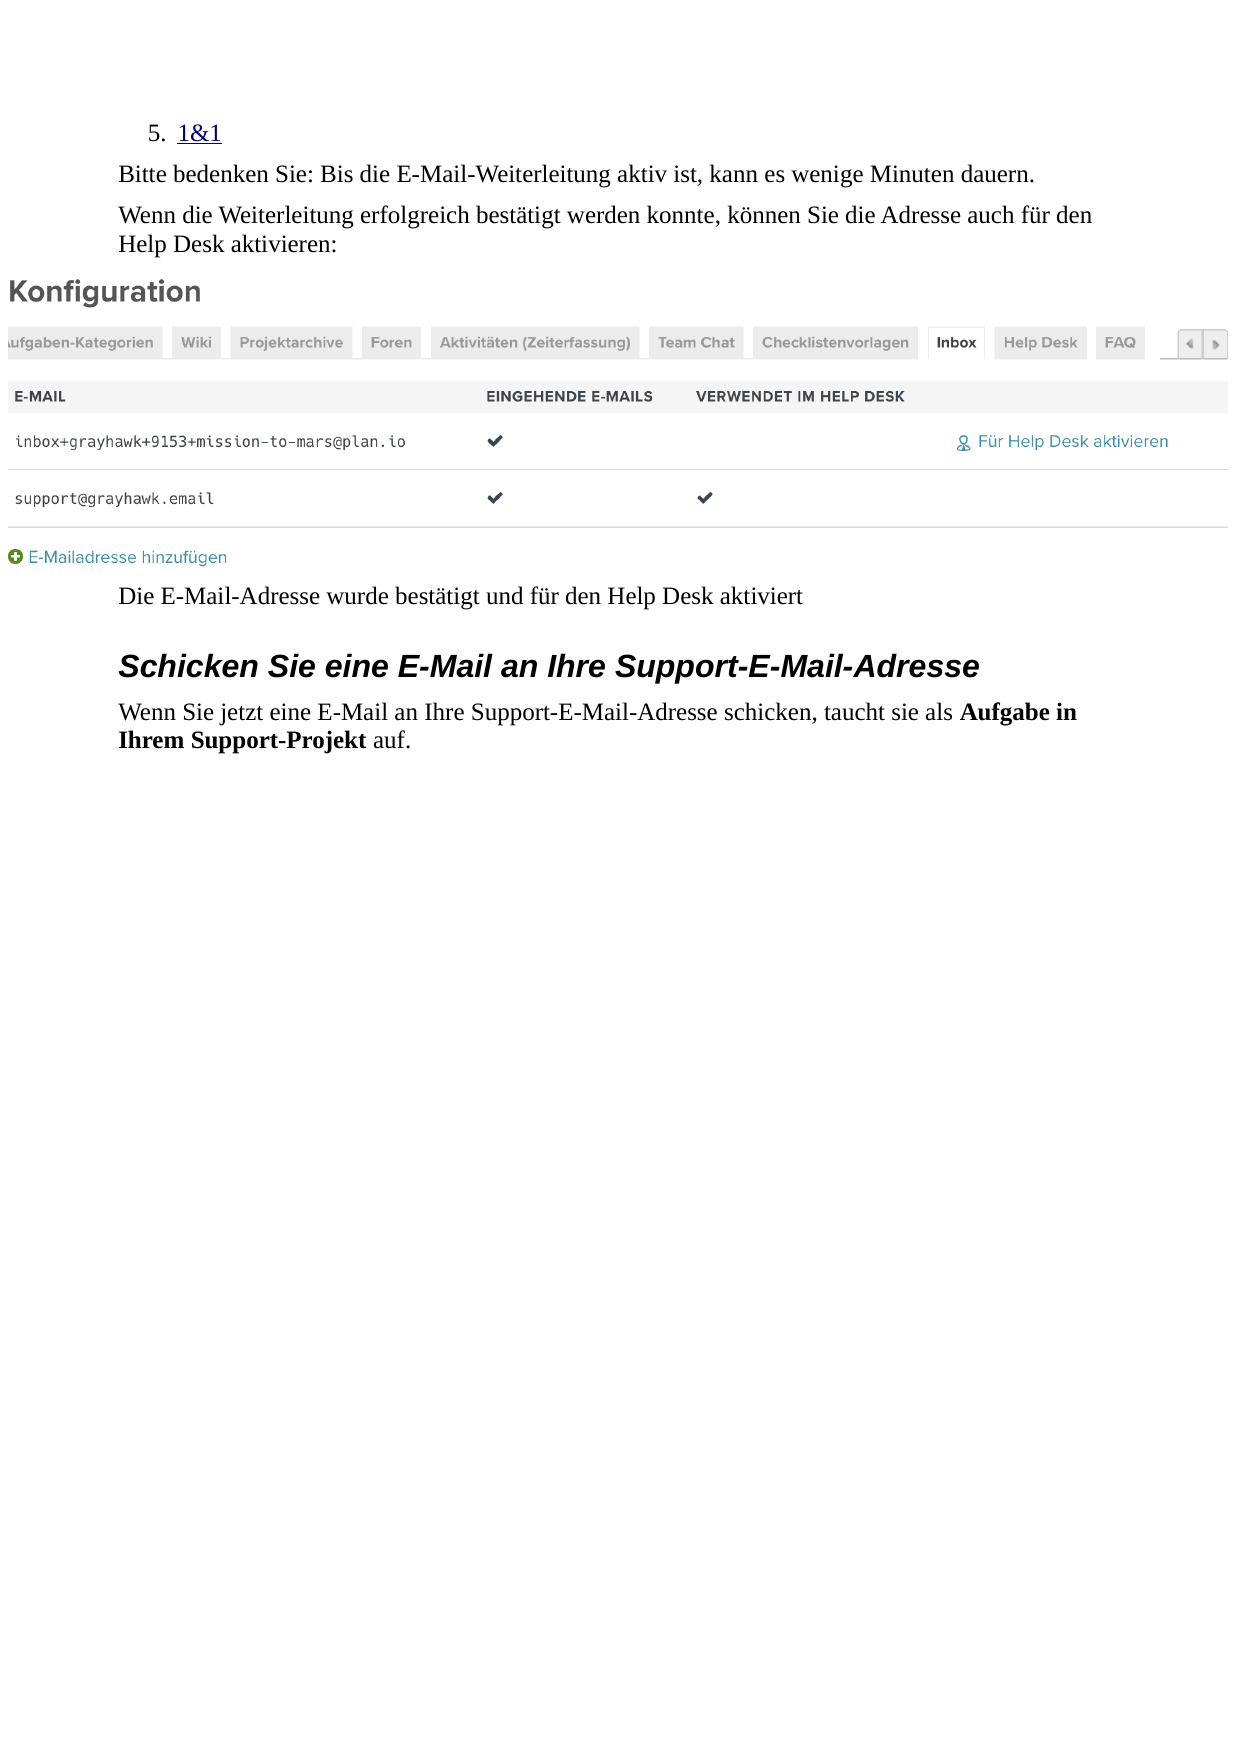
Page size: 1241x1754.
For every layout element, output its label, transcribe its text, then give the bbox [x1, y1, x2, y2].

subtitle Schicken Sie eine E-Mail an Ihre Support-E-Mail-Adresse [118, 647, 1122, 684]
text Wenn Sie jetzt eine E-Mail an Ihre Support-E-Mail-Adresse schicken, taucht sie als Aufgabe in Ihrem Support-Projekt auf. [118, 697, 1122, 754]
picture [0, 270, 1241, 582]
list 1&1 [148, 118, 1122, 147]
text Die E-Mail-Adresse wurde bestätigt und für den Help Desk aktiviert [118, 582, 1122, 610]
text Bitte bedenken Sie: Bis die E-Mail-Weiterleitung aktiv ist, kann es wenige Minuten dauern. [118, 159, 1122, 188]
text Wenn die Weiterleitung erfolgreich bestätigt werden konnte, können Sie die Adresse auch für den Help Desk aktivieren: [118, 201, 1122, 258]
